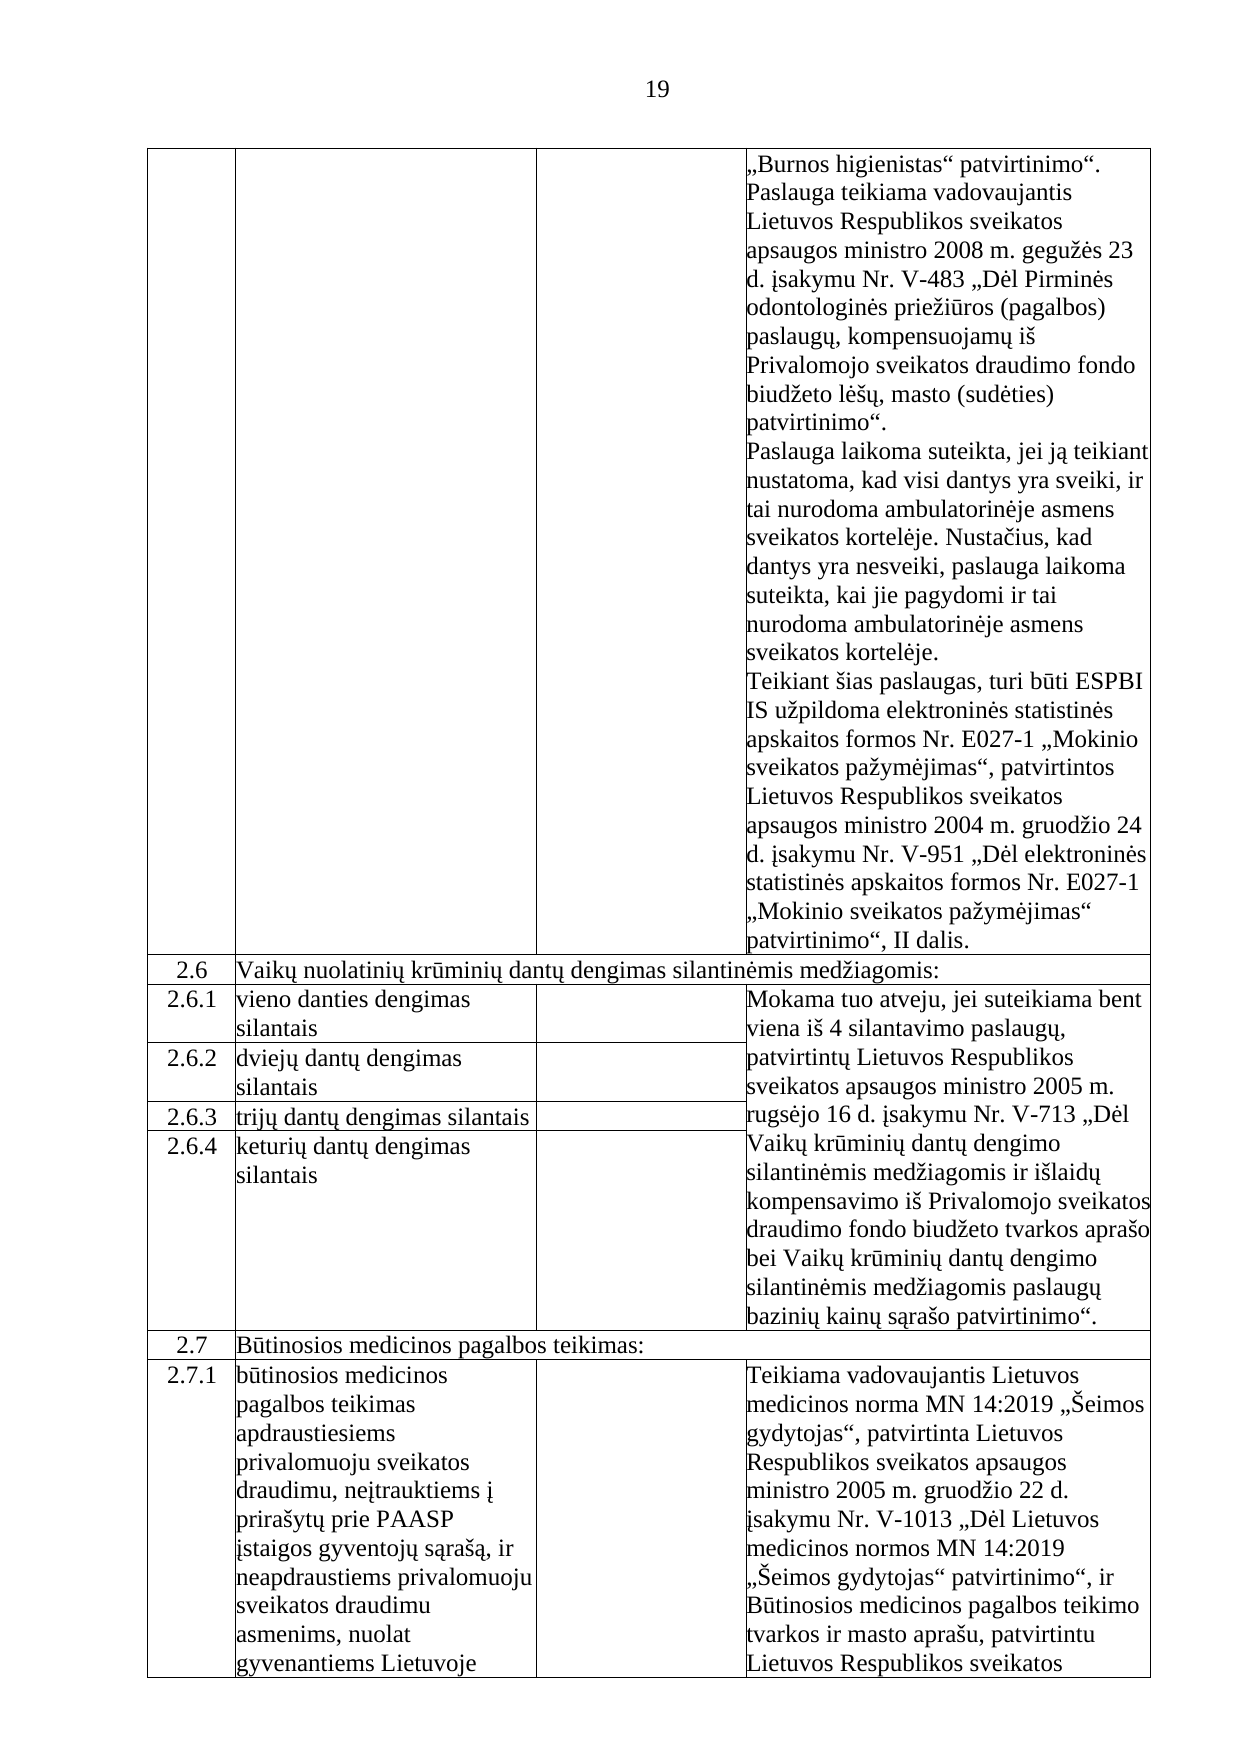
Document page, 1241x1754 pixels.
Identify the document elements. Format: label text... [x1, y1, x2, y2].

table_cell Būtinosios medicinos pagalbos teikimas: [236, 1331, 1150, 1359]
table_cell [537, 1131, 746, 1329]
table_cell [236, 149, 536, 954]
table_cell [537, 1102, 746, 1130]
table_cell Mokama tuo atveju, jei suteikiama bent viena iš 4 silantavimo paslaugų, patvirtintų Lietuvos Respublikos sveikatos apsaugos ministro 2005 m. rugsėjo 16 d. įsakymu Nr. V-713 „Dėl Vaikų krūminių dantų dengimo silantinėmis medžiagomis ir išlaidų kompensavimo iš Privalomojo sveikatos draudimo fondo biudžeto tvarkos aprašo bei Vaikų krūminių dantų dengimo silantinėmis medžiagomis paslaugų bazinių kainų sąrašo patvirtinimo“. [747, 985, 1150, 1329]
table_cell 2.6.2 [148, 1043, 235, 1101]
table_cell [537, 149, 746, 954]
table_cell [537, 1360, 746, 1677]
table_cell Teikiama vadovaujantis Lietuvos medicinos norma MN 14:2019 „Šeimos gydytojas“, patvirtinta Lietuvos Respublikos sveikatos apsaugos ministro 2005 m. gruodžio 22 d. įsakymu Nr. V-1013 „Dėl Lietuvos medicinos normos MN 14:2019 „Šeimos gydytojas“ patvirtinimo“, ir Būtinosios medicinos pagalbos teikimo tvarkos ir masto aprašu, patvirtintu Lietuvos Respublikos sveikatos [747, 1360, 1150, 1677]
table_cell 2.6.4 [148, 1131, 235, 1329]
table_cell 2.7.1 [148, 1360, 235, 1677]
table_cell būtinosios medicinos pagalbos teikimas apdraustiesiems privalomuoju sveikatos draudimu, neįtrauktiems į prirašytų prie PAASP įstaigos gyventojų sąrašą, ir neapdraustiems privalomuoju sveikatos draudimu asmenims, nuolat gyvenantiems Lietuvoje [236, 1360, 536, 1677]
table_cell 2.6.3 [148, 1102, 235, 1130]
table_cell Vaikų nuolatinių krūminių dantų dengimas silantinėmis medžiagomis: [236, 955, 1150, 983]
table_cell [537, 985, 746, 1042]
table_cell 2.6.1 [148, 985, 235, 1042]
table_cell [537, 1043, 746, 1101]
table_cell „Burnos higienistas“ patvirtinimo“. Paslauga teikiama vadovaujantis Lietuvos Respublikos sveikatos apsaugos ministro 2008 m. gegužės 23 d. įsakymu Nr. V-483 „Dėl Pirminės odontologinės priežiūros (pagalbos) paslaugų, kompensuojamų iš Privalomojo sveikatos draudimo fondo biudžeto lėšų, masto (sudėties) patvirtinimo“. Paslauga laikoma suteikta, jei ją teikiant nustatoma, kad visi dantys yra sveiki, ir tai nurodoma ambulatorinėje asmens sveikatos kortelėje. Nustačius, kad dantys yra nesveiki, paslauga laikoma suteikta, kai jie pagydomi ir tai nurodoma ambulatorinėje asmens sveikatos kortelėje. Teikiant šias paslaugas, turi būti ESPBI IS užpildoma elektroninės statistinės apskaitos formos Nr. E027-1 „Mokinio sveikatos pažymėjimas“, patvirtintos Lietuvos Respublikos sveikatos apsaugos ministro 2004 m. gruodžio 24 d. įsakymu Nr. V-951 „Dėl elektroninės statistinės apskaitos formos Nr. E027-1 „Mokinio sveikatos pažymėjimas“ patvirtinimo“, II dalis. [747, 149, 1150, 954]
table_cell 2.7 [148, 1331, 235, 1359]
table_cell dviejų dantų dengimas silantais [236, 1043, 536, 1101]
table_cell 2.6 [148, 955, 235, 983]
table_cell [148, 149, 235, 954]
table_cell keturių dantų dengimas silantais [236, 1131, 536, 1329]
table_cell trijų dantų dengimas silantais [236, 1102, 536, 1130]
table_cell vieno danties dengimas silantais [236, 985, 536, 1042]
